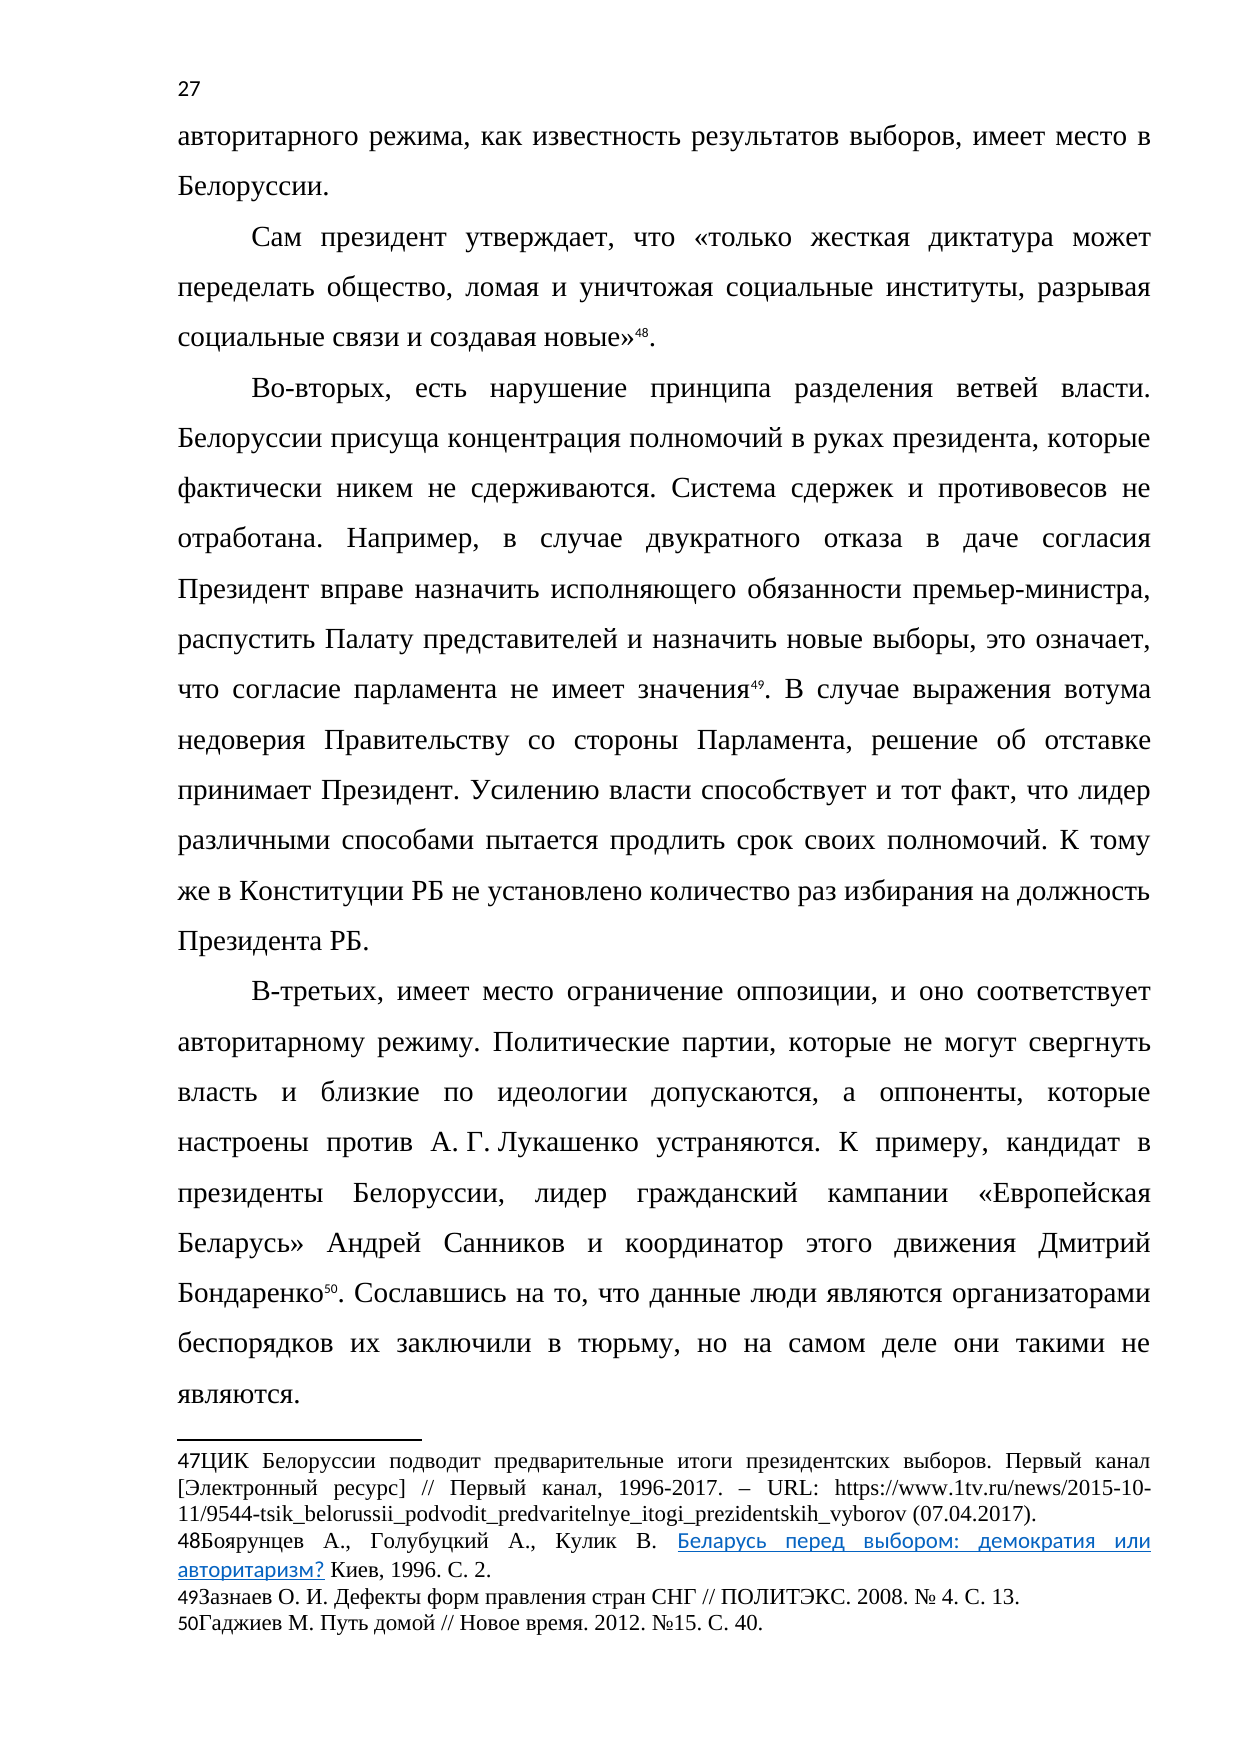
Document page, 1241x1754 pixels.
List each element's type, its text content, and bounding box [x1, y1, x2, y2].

text Боярунцев А., Голубуцкий А., Кулик В. Беларусь перед выбором: демократия или авторитаризм? Киев, 1996. С. 2. [177, 1527, 1152, 1583]
text Зазнаев О. И. Дефекты форм правления стран СНГ // ПОЛИТЭКС. 2008. № 4. С. 13. [177, 1583, 1152, 1609]
text авторитарного режима, как известность результатов выборов, имеет место в Белоруссии. [177, 118, 1152, 202]
text Сам президент утверждает, что «только жесткая диктатура может переделать общество, ломая и уничтожая социальные институты, разрывая социальные связи и создавая новые». [177, 219, 1152, 353]
text В-третьих, имеет место ограничение оппозиции, и оно соответствует авторитарному режиму. Политические партии, которые не могут свергнуть власть и близкие по идеологии допускаются, а оппоненты, которые настроены против А. Г. Лукашенко устраняются. К примеру, кандидат в президенты Белоруссии, лидер гражданский кампании «Европейская Беларусь» Андрей Санников и координатор этого движения Дмитрий Бондаренко. Сославшись на то, что данные люди являются организаторами беспорядков их заключили в тюрьму, но на самом деле они такими не являются. [177, 973, 1152, 1409]
text ЦИК Белоруссии подводит предварительные итоги президентских выборов. Первый канал [Электронный ресурс] // Первый канал, 1996-2017. – URL: https://www.1tv.ru/news/2015-10-11/9544-tsik_belorussii_podvodit_predvaritelnye_itogi_prezidentskih_vyborov (07.04.2017). [177, 1446, 1152, 1527]
text Во-вторых, есть нарушение принципа разделения ветвей власти. Белоруссии присуща концентрация полномочий в руках президента, которые фактически никем не сдерживаются. Система сдержек и противовесов не отработана. Например, в случае двукратного отказа в даче согласия Президент вправе назначить исполняющего обязанности премьер-министра, распустить Палату представителей и назначить новые выборы, это означает, что согласие парламента не имеет значения. В случае выражения вотума недоверия Правительству со стороны Парламента, решение об отставке принимает Президент. Усилению власти способствует и тот факт, что лидер различными способами пытается продлить срок своих полномочий. К тому же в Конституции РБ не установлено количество раз избирания на должность Президента РБ. [177, 370, 1152, 957]
text Гаджиев М. Путь домой // Новое время. 2012. №15. С. 40. [177, 1609, 1152, 1636]
